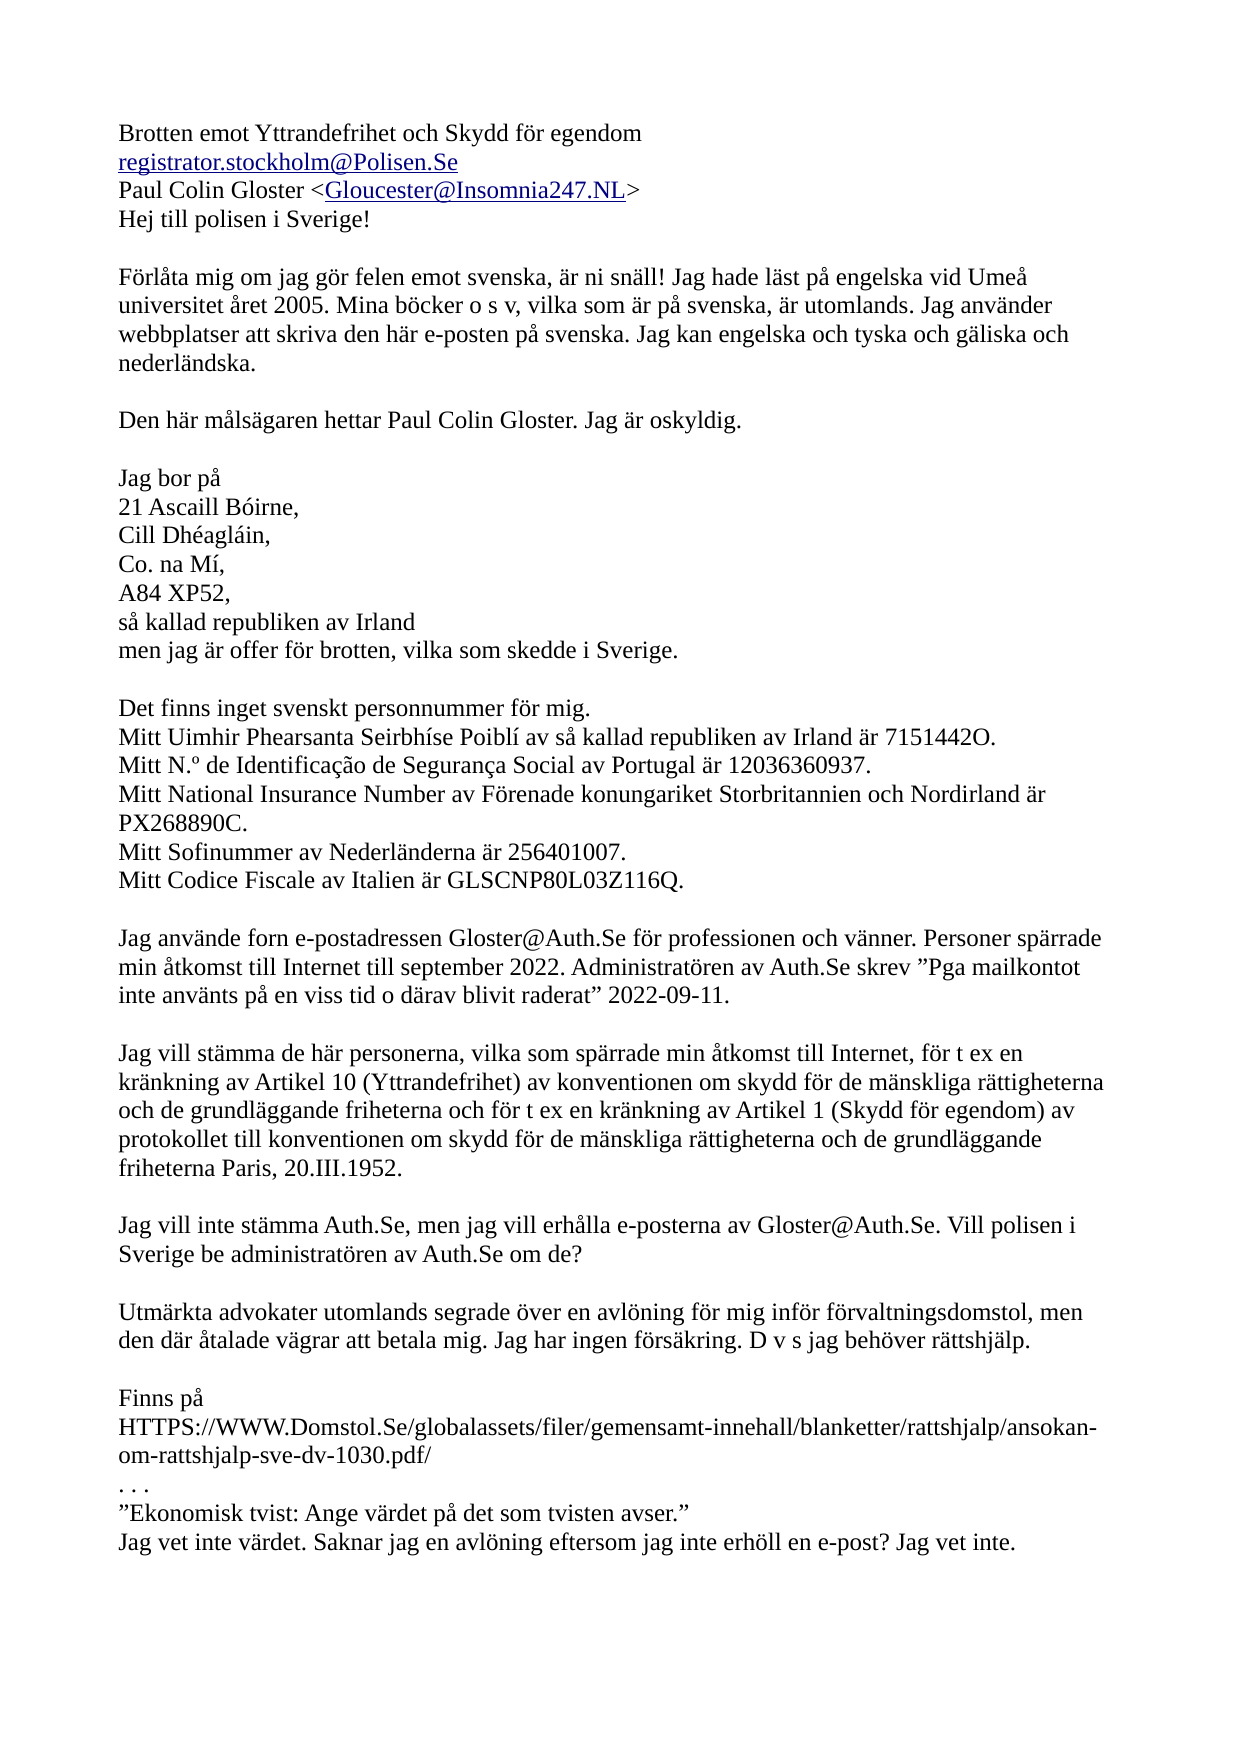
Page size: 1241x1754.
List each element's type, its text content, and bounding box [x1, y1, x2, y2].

text Jag använde forn e-postadressen Gloster@Auth.Se för professionen och vänner. Personer spärrade min åtkomst till Internet till september 2022. Administratören av Auth.Se skrev ”Pga mailkontot inte använts på en viss tid o därav blivit raderat” 2022-09-11. [118, 923, 1122, 1009]
text Jag vill stämma de här personerna, vilka som spärrade min åtkomst till Internet, för t ex en kränkning av Artikel 10 (Yttrandefrihet) av konventionen om skydd för de mänskliga rättigheterna och de grundläggande friheterna och för t ex en kränkning av Artikel 1 (Skydd för egendom) av protokollet till konventionen om skydd för de mänskliga rättigheterna och de grundläggande friheterna Paris, 20.III.1952. [118, 1038, 1122, 1182]
text HTTPS://WWW.Domstol.Se/globalassets/filer/gemensamt-innehall/blanketter/rattshjalp/ansokan-om-rattshjalp-sve-dv-1030.pdf/ [118, 1412, 1122, 1469]
text Co. na Mí, [118, 549, 1122, 578]
text men jag är offer för brotten, vilka som skedde i Sverige. [118, 636, 1122, 664]
text Den här målsägaren hettar Paul Colin Gloster. Jag är oskyldig. [118, 406, 1122, 434]
text A84 XP52, [118, 578, 1122, 607]
text Jag vill inte stämma Auth.Se, men jag vill erhålla e-posterna av Gloster@Auth.Se. Vill polisen i Sverige be administratören av Auth.Se om de? [118, 1211, 1122, 1268]
text 21 Ascaill Bóirne, [118, 492, 1122, 521]
text Mitt Codice Fiscale av Italien är GLSCNP80L03Z116Q. [118, 866, 1122, 894]
text Mitt Sofinummer av Nederländerna är 256401007. [118, 837, 1122, 866]
text Jag vet inte värdet. Saknar jag en avlöning eftersom jag inte erhöll en e-post? Jag vet inte. [118, 1527, 1122, 1556]
text Mitt National Insurance Number av Förenade konungariket Storbritannien och Nordirland är PX268890C. [118, 779, 1122, 837]
text Förlåta mig om jag gör felen emot svenska, är ni snäll! Jag hade läst på engelska vid Umeå universitet året 2005. Mina böcker o s v, vilka som är på svenska, är utomlands. Jag använder webbplatser att skriva den här e-posten på svenska. Jag kan engelska och tyska och gäliska och nederländska. [118, 262, 1122, 377]
text Utmärkta advokater utomlands segrade över en avlöning för mig inför förvaltningsdomstol, men den där åtalade vägrar att betala mig. Jag har ingen försäkring. D v s jag behöver rättshjälp. [118, 1297, 1122, 1354]
text Cill Dhéagláin, [118, 521, 1122, 549]
text Finns på [118, 1383, 1122, 1412]
text Brotten emot Yttrandefrihet och Skydd för egendom [118, 118, 1122, 147]
text Paul Colin Gloster <Gloucester@Insomnia247.NL> [118, 176, 1122, 204]
text Det finns inget svenskt personnummer för mig. [118, 693, 1122, 722]
text . . . [118, 1469, 1122, 1498]
text Jag bor på [118, 463, 1122, 492]
text ”Ekonomisk tvist: Ange värdet på det som tvisten avser.” [118, 1498, 1122, 1527]
text Mitt Uimhir Phearsanta Seirbhíse Poiblí av så kallad republiken av Irland är 7151442O. [118, 722, 1122, 751]
text registrator.stockholm@Polisen.Se [118, 147, 1122, 176]
text Mitt N.º de Identificação de Segurança Social av Portugal är 12036360937. [118, 751, 1122, 779]
text så kallad republiken av Irland [118, 607, 1122, 636]
text Hej till polisen i Sverige! [118, 204, 1122, 233]
